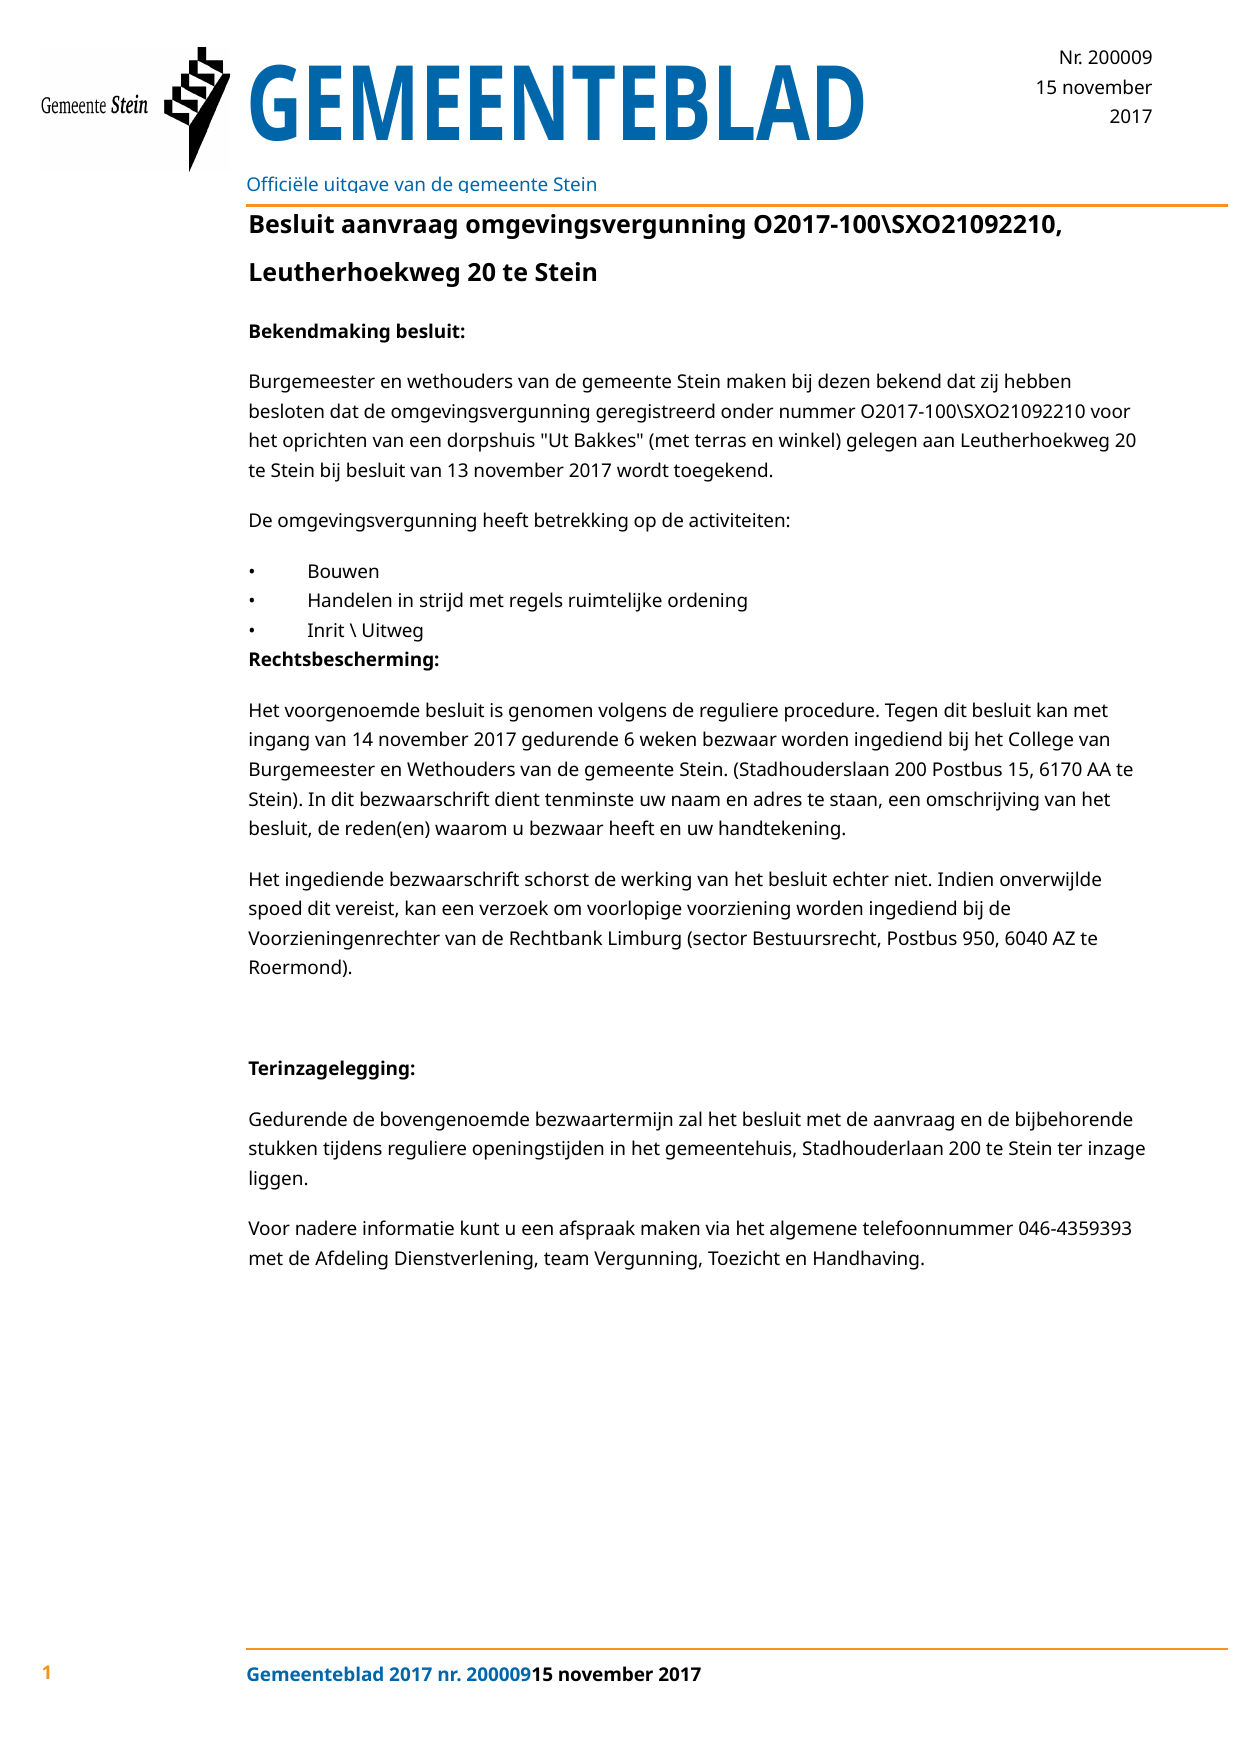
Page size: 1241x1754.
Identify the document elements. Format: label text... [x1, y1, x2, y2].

list Inrit \ Uitweg [248, 617, 1152, 643]
list Bouwen [248, 558, 1152, 584]
text Het voorgenoemde besluit is genomen volgens de reguliere procedure. Tegen dit besluit kan met ingang van 14 november 2017 gedurende 6 weken bezwaar worden ingediend bij het College van Burgemeester en Wethouders van de gemeente Stein. (Stadhouderslaan 200 Postbus 15, 6170 AA te Stein). In dit bezwaarschrift dient tenminste uw naam en adres te staan, een omschrijving van het besluit, de reden(en) waarom u bezwaar heeft en uw handtekening. [248, 697, 1152, 841]
list Handelen in strijd met regels ruimtelijke ordening [248, 587, 1152, 613]
text Burgemeester en wethouders van de gemeente Stein maken bij dezen bekend dat zij hebben besloten dat de omgevingsvergunning geregistreerd onder nummer O2017-100\SXO21092210 voor het oprichten van een dorpshuis "Ut Bakkes" (met terras en winkel) gelegen aan Leutherhoekweg 20 te Stein bij besluit van 13 november 2017 wordt toegekend. [248, 368, 1152, 483]
text Gedurende de bovengenoemde bezwaartermijn zal het besluit met de aanvraag en de bijbehorende stukken tijdens reguliere openingstijden in het gemeentehuis, Stadhouderlaan 200 te Stein ter inzage liggen. [248, 1106, 1152, 1191]
text Het ingediende bezwaarschrift schorst de werking van het besluit echter niet. Indien onverwijlde spoed dit vereist, kan een verzoek om voorlopige voorziening worden ingediend bij de Voorzieningenrechter van de Rechtbank Limburg (sector Bestuursrecht, Postbus 950, 6040 AZ te Roermond). [248, 866, 1152, 980]
picture [41, 47, 231, 172]
text Rechtsbescherming: [248, 647, 1152, 672]
text Terinzagelegging: [248, 1055, 1152, 1081]
text De omgevingsvergunning heeft betrekking op de activiteiten: [248, 507, 1152, 533]
text Bekendmaking besluit: [248, 318, 1152, 344]
text Besluit aanvraag omgevingsvergunning O2017-100\SXO21092210, Leutherhoekweg 20 te Stein [248, 207, 1152, 288]
text Voor nadere informatie kunt u een afspraak maken via het algemene telefoonnummer 046-4359393 met de Afdeling Dienstverlening, team Vergunning, Toezicht en Handhaving. [248, 1215, 1152, 1271]
